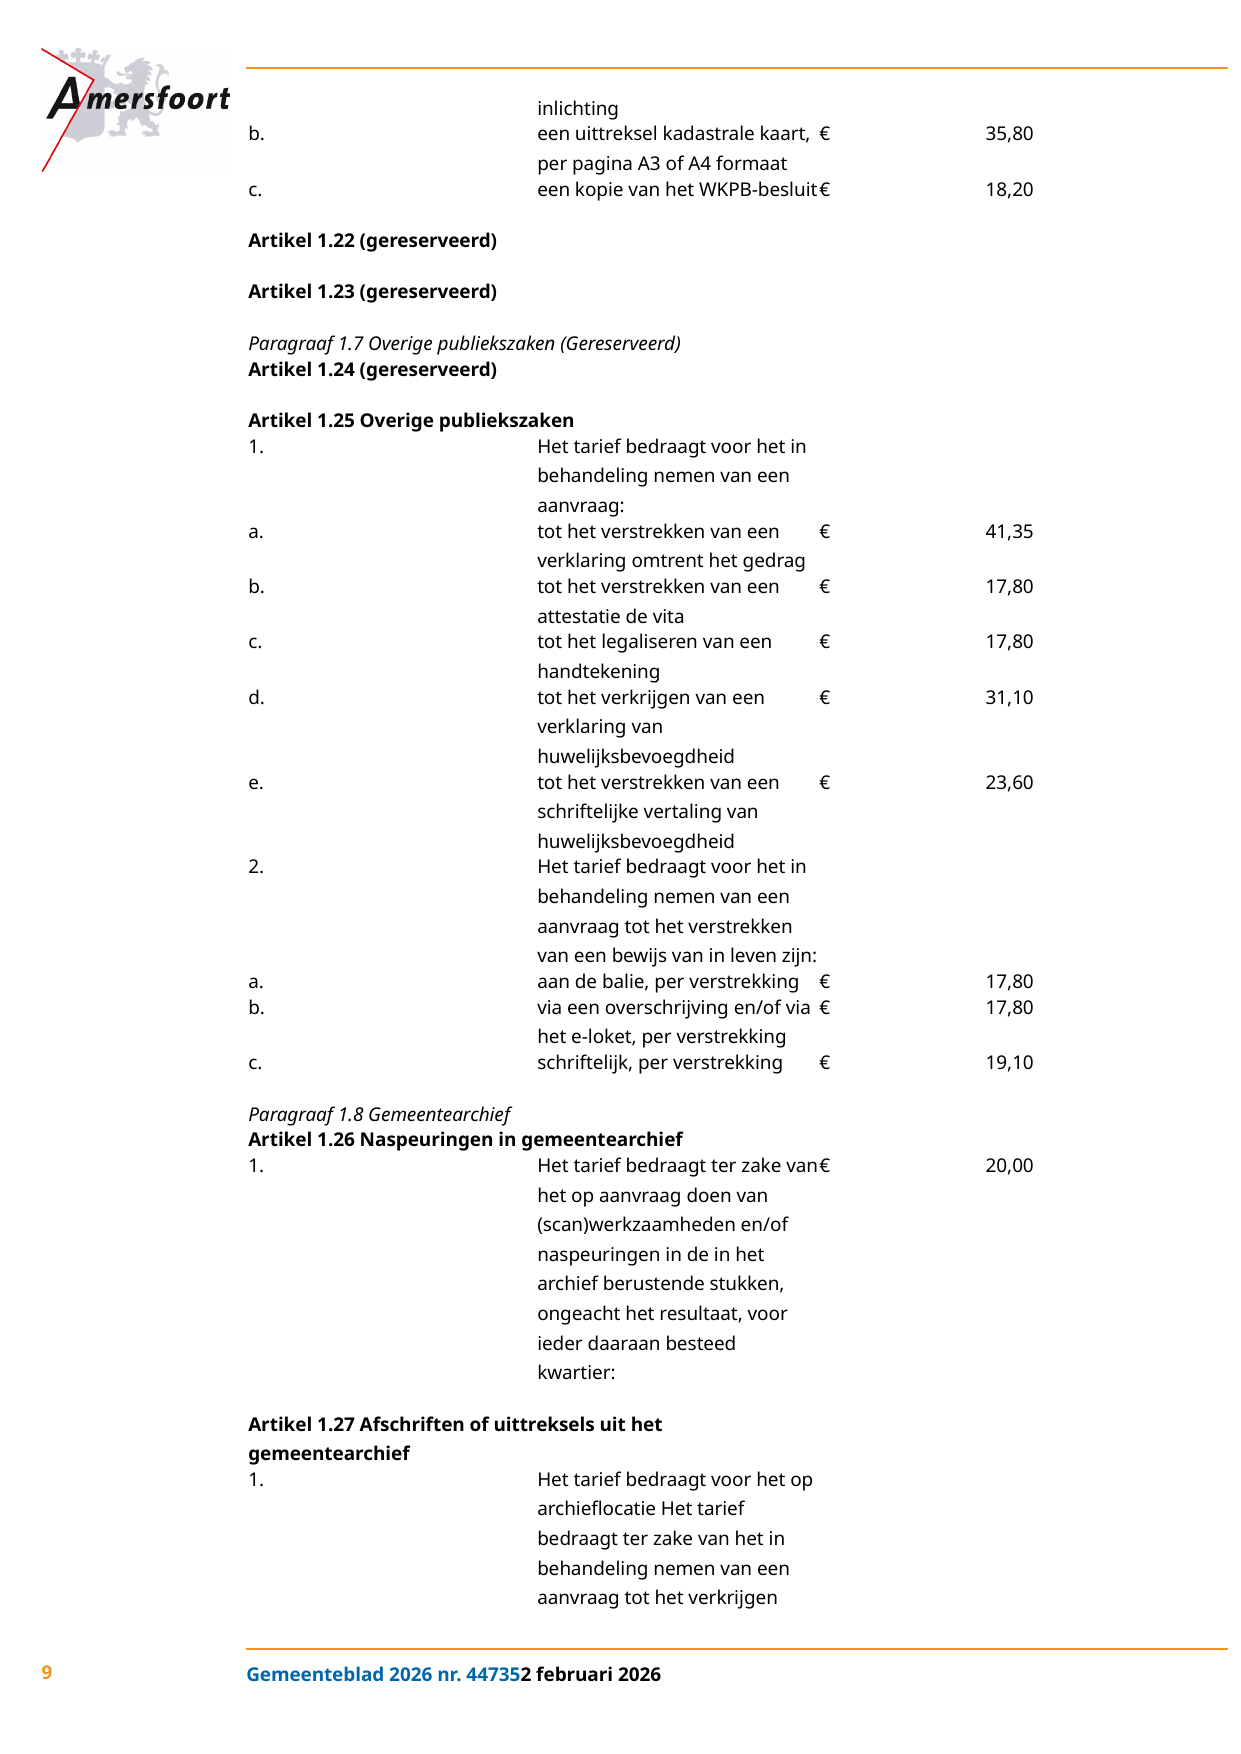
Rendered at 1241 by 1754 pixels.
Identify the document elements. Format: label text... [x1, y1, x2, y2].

table_cell een uittreksel kadastrale kaart, per pagina A3 of A4 formaat [537, 121, 819, 176]
table_cell [819, 1126, 985, 1152]
table_cell Artikel 1.27 Afschriften of uittreksels uit het gemeentearchief [248, 1411, 819, 1466]
table_cell [985, 95, 1152, 121]
table_cell b. [248, 121, 537, 176]
table_cell tot het verstrekken van een attestatie de vita [537, 573, 819, 629]
table_cell [537, 253, 819, 279]
table_cell d. [248, 684, 537, 769]
table_cell 31,10 [985, 684, 1152, 769]
table_cell 18,20 [985, 176, 1152, 202]
table_cell [985, 305, 1152, 330]
table_cell aan de balie, per verstrekking [537, 968, 819, 994]
table_cell schriftelijk, per verstrekking [537, 1049, 819, 1075]
table_cell [819, 1101, 985, 1126]
table_cell inlichting [537, 95, 819, 121]
table_cell [819, 330, 985, 356]
table_cell Artikel 1.22 (gereserveerd) [248, 227, 819, 253]
table_cell [819, 408, 985, 433]
table_cell [819, 382, 985, 407]
table_cell [819, 1385, 985, 1411]
table_cell c. [248, 176, 537, 202]
table_cell [985, 279, 1152, 304]
table_cell [985, 433, 1152, 518]
table_cell 17,80 [985, 629, 1152, 684]
table_cell € [819, 518, 985, 573]
table_cell 19,10 [985, 1049, 1152, 1075]
table_cell via een overschrijving en/of via het e-loket, per verstrekking [537, 994, 819, 1049]
table_cell Het tarief bedraagt voor het op archieflocatie Het tarief bedraagt ter zake van het in behandeling nemen van een aanvraag tot het verkrijgen [537, 1466, 819, 1610]
picture [41, 47, 231, 172]
table_cell € [819, 968, 985, 994]
table_cell [819, 95, 985, 121]
table_cell 23,60 [985, 769, 1152, 854]
table_cell € [819, 994, 985, 1049]
table_cell Artikel 1.23 (gereserveerd) [248, 279, 819, 304]
table_cell [248, 1385, 537, 1411]
table_cell Artikel 1.25 Overige publiekszaken [248, 408, 819, 433]
table_cell 20,00 [985, 1152, 1152, 1385]
table_cell [537, 1101, 819, 1126]
table_cell 17,80 [985, 968, 1152, 994]
table_cell € [819, 121, 985, 176]
table_cell 17,80 [985, 994, 1152, 1049]
table_cell b. [248, 573, 537, 629]
table_cell [248, 253, 537, 279]
table_cell [819, 433, 985, 518]
table_cell Het tarief bedraagt ter zake van het op aanvraag doen van (scan)werkzaamheden en/of naspeuringen in de in het archief berustende stukken, ongeacht het resultaat, voor ieder daaraan besteed kwartier: [537, 1152, 819, 1385]
table_cell 41,35 [985, 518, 1152, 573]
table_cell [819, 279, 985, 304]
table_cell 1. [248, 433, 537, 518]
table_cell [819, 202, 985, 227]
table_cell Het tarief bedraagt voor het in behandeling nemen van een aanvraag tot het verstrekken van een bewijs van in leven zijn: [537, 854, 819, 968]
table_cell [985, 408, 1152, 433]
table_cell [985, 330, 1152, 356]
table_cell [985, 1101, 1152, 1126]
table_cell [248, 382, 537, 407]
table_cell e. [248, 769, 537, 854]
table_cell € [819, 769, 985, 854]
table_cell [819, 305, 985, 330]
table_cell [985, 854, 1152, 968]
table_cell 1. [248, 1466, 537, 1610]
table_cell [537, 202, 819, 227]
table_cell [537, 382, 819, 407]
table_cell € [819, 1152, 985, 1385]
table_cell tot het verkrijgen van een verklaring van huwelijksbevoegdheid [537, 684, 819, 769]
table_cell [819, 356, 985, 382]
table_cell 17,80 [985, 573, 1152, 629]
table_cell [985, 202, 1152, 227]
table_cell [819, 1075, 985, 1101]
table_cell Artikel 1.24 (gereserveerd) [248, 356, 819, 382]
table_cell [985, 356, 1152, 382]
table_cell [985, 253, 1152, 279]
table_cell tot het verstrekken van een verklaring omtrent het gedrag [537, 518, 819, 573]
table_cell [985, 382, 1152, 407]
table_cell € [819, 1049, 985, 1075]
table_cell [819, 227, 985, 253]
table_cell [248, 305, 537, 330]
table_cell tot het verstrekken van een schriftelijke vertaling van huwelijksbevoegdheid [537, 769, 819, 854]
table_cell [537, 305, 819, 330]
table_cell [537, 1075, 819, 1101]
table_cell [537, 1385, 819, 1411]
table_cell tot het legaliseren van een handtekening [537, 629, 819, 684]
table_cell Artikel 1.26 Naspeuringen in gemeentearchief [248, 1126, 819, 1152]
table_cell € [819, 629, 985, 684]
table_cell [248, 1075, 537, 1101]
table_cell Het tarief bedraagt voor het in behandeling nemen van een aanvraag: [537, 433, 819, 518]
table_cell [985, 1466, 1152, 1610]
table_cell [985, 1126, 1152, 1152]
table_cell 2. [248, 854, 537, 968]
table_cell c. [248, 629, 537, 684]
table_cell 1. [248, 1152, 537, 1385]
table_cell [819, 1466, 985, 1610]
table_cell 35,80 [985, 121, 1152, 176]
table_cell [248, 202, 537, 227]
table_cell € [819, 573, 985, 629]
table_cell een kopie van het WKPB-besluit [537, 176, 819, 202]
table_cell [248, 95, 537, 121]
table_cell a. [248, 518, 537, 573]
table_cell a. [248, 968, 537, 994]
table_cell Paragraaf 1.7 Overige publiekszaken (Gereserveerd) [248, 330, 819, 356]
table_cell b. [248, 994, 537, 1049]
table_cell € [819, 684, 985, 769]
table_cell [819, 253, 985, 279]
table_cell [819, 1411, 985, 1466]
table_cell [819, 854, 985, 968]
table_cell [985, 1385, 1152, 1411]
table_cell c. [248, 1049, 537, 1075]
table_cell € [819, 176, 985, 202]
table_cell [985, 1075, 1152, 1101]
table_cell [985, 1411, 1152, 1466]
table_cell [985, 227, 1152, 253]
table_cell Paragraaf 1.8 Gemeentearchief [248, 1101, 537, 1126]
